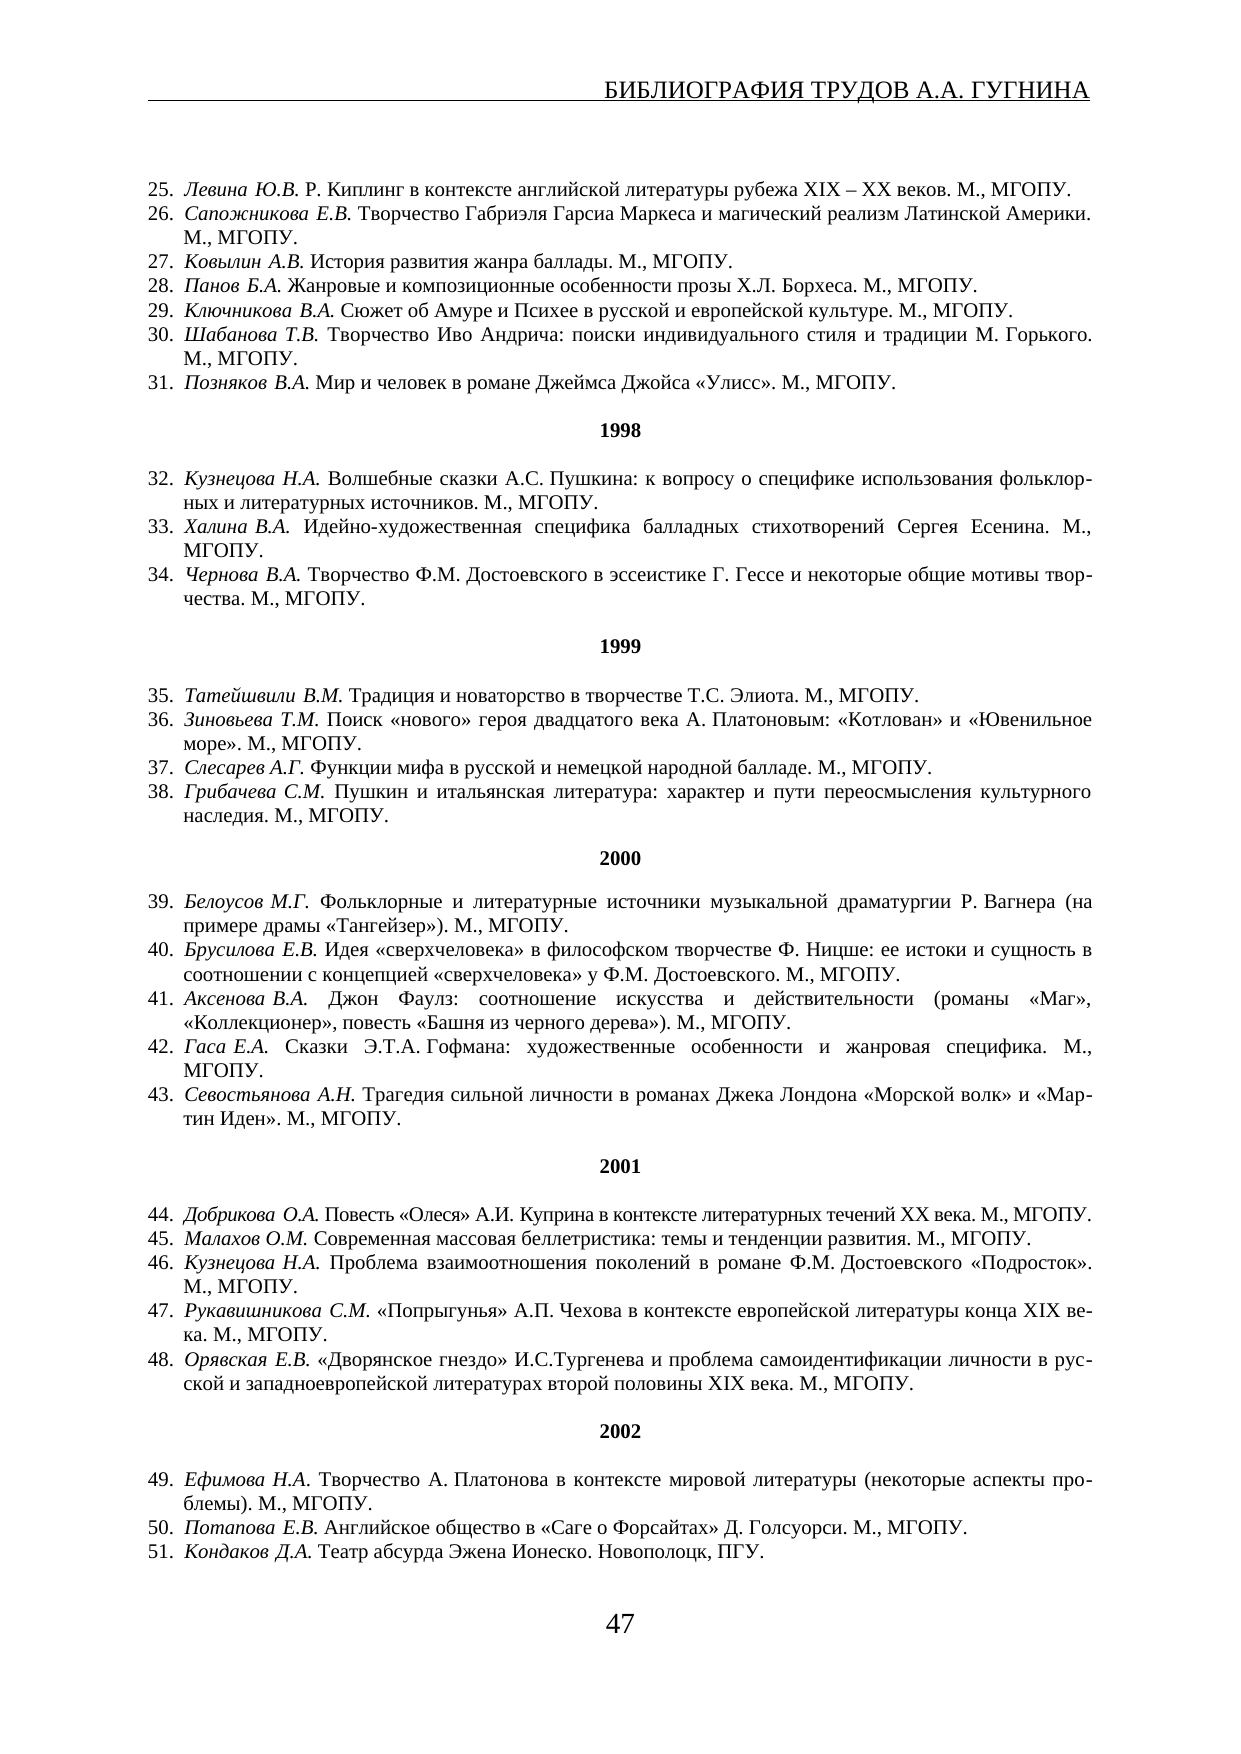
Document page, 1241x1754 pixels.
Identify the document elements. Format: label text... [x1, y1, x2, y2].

text 26. Сапожникова Е.В. Творчество Габриэля Гарсиа Маркеса и магический реализм Латинской Америки. М., МГОПУ. [148, 201, 1092, 249]
text 1998 [148, 418, 1092, 442]
text 35. Татейшвили В.М. Традиция и новаторство в творчестве Т.С. Элиота. М., МГОПУ. [148, 682, 1092, 707]
text 41. Аксенова В.А. Джон Фаулз: соотношение искусства и действительности (романы «Маг», «Коллекцио­нер», повесть «Башня из черного дерева»). М., МГОПУ. [148, 986, 1092, 1034]
text 30. Шабанова Т.В. Творчество Иво Андрича: поиски индивидуального стиля и традиции М. Горького. М., МГОПУ. [148, 322, 1092, 370]
text 25. Левина Ю.В. Р. Киплинг в контексте английской литературы рубежа ХIХ – ХХ веков. М., МГОПУ. [148, 177, 1092, 201]
text 27. Ковылин А.В. История развития жанра баллады. М., МГОПУ. [148, 249, 1092, 273]
text 37. Слесарев А.Г. Функции мифа в русской и немецкой народной балладе. М., МГОПУ. [148, 755, 1092, 779]
text 42. Гаса Е.А. Сказки Э.Т.А. Гофмана: художественные особенности и жанровая специфика. М., МГОПУ. [148, 1034, 1092, 1082]
text 29. Ключникова В.А. Сюжет об Амуре и Психее в русской и европейской культуре. М., МГОПУ. [148, 297, 1092, 322]
text 49. Ефимова Н.А. Творчество А. Платонова в контексте мировой литературы (некоторые аспекты про­блемы). М., МГОПУ. [148, 1467, 1092, 1515]
text 50. Потапова Е.В. Английское общество в «Саге о Форсайтах» Д. Голсуорси. М., МГОПУ. [148, 1515, 1092, 1539]
text 2001 [148, 1154, 1092, 1178]
text 1999 [148, 634, 1092, 658]
text 46. Кузнецова Н.А. Проблема взаимоотношения поколений в романе Ф.М. Достоевского «Подросток». М., МГОПУ. [148, 1250, 1092, 1298]
text 2000 [148, 846, 1092, 870]
text 45. Малахов О.М. Современная массовая беллетристика: темы и тенденции развития. М., МГОПУ. [148, 1226, 1092, 1250]
text 51. Кондаков Д.А. Театр абсурда Эжена Ионеско. Новополоцк, ПГУ. [148, 1539, 1092, 1563]
text 36. Зиновьева Т.М. Поиск «нового» героя двадцатого века А. Платоновым: «Котлован» и «Ювенильное море». М., МГОПУ. [148, 707, 1092, 755]
text 2002 [148, 1419, 1092, 1443]
text 38. Грибачева С.М. Пушкин и итальянская литература: характер и пути переосмысления культурного на­следия. М., МГОПУ. [148, 779, 1092, 827]
text 39. Белоусов М.Г. Фольклорные и литературные источники музыкальной драматургии Р. Вагнера (на примере драмы «Тангейзер»). М., МГОПУ. [148, 889, 1092, 937]
text 40. Брусилова Е.В. Идея «сверхчеловека» в философском творчестве Ф. Ницше: ее истоки и сущность в соотношении с концепцией «сверхчеловека» у Ф.М. Достоевского. М., МГОПУ. [148, 937, 1092, 986]
text 28. Панов Б.А. Жанровые и композиционные особенности прозы Х.Л. Борхеса. М., МГОПУ. [148, 273, 1092, 297]
text 33. Халина В.А. Идейно-художественная специфика балладных стихотворений Сергея Есенина. М., МГОПУ. [148, 514, 1092, 562]
text 34. Чернова В.А. Творчество Ф.М. Достоевского в эссеистике Г. Гессе и некоторые общие мотивы твор­чества. М., МГОПУ. [148, 562, 1092, 610]
text 48. Орявская Е.В. «Дворянское гнездо» И.С.Тургенева и проблема самоидентификации личности в рус­ской и западноевропейской литературах второй половины ХIХ века. М., МГОПУ. [148, 1346, 1092, 1394]
text 32. Кузнецова Н.А. Волшебные сказки А.С. Пушкина: к вопросу о специфике использования фольклор­ных и литературных источников. М., МГОПУ. [148, 466, 1092, 514]
text 44. Добрикова О.А. Повесть «Олеся» А.И. Куприна в контексте литературных течений ХХ века. М., МГОПУ. [148, 1202, 1092, 1226]
text 31. Позняков В.А. Мир и человек в романе Джеймса Джойса «Улисс». М., МГОПУ. [148, 370, 1092, 394]
text 43. Севостьянова А.Н. Трагедия сильной личности в романах Джека Лондона «Морской волк» и «Мар­тин Иден». М., МГОПУ. [148, 1082, 1092, 1130]
text 47. Рукавишникова С.М. «Попрыгунья» А.П. Чехова в контексте европейской литературы конца ХIХ ве­ка. М., МГОПУ. [148, 1298, 1092, 1346]
